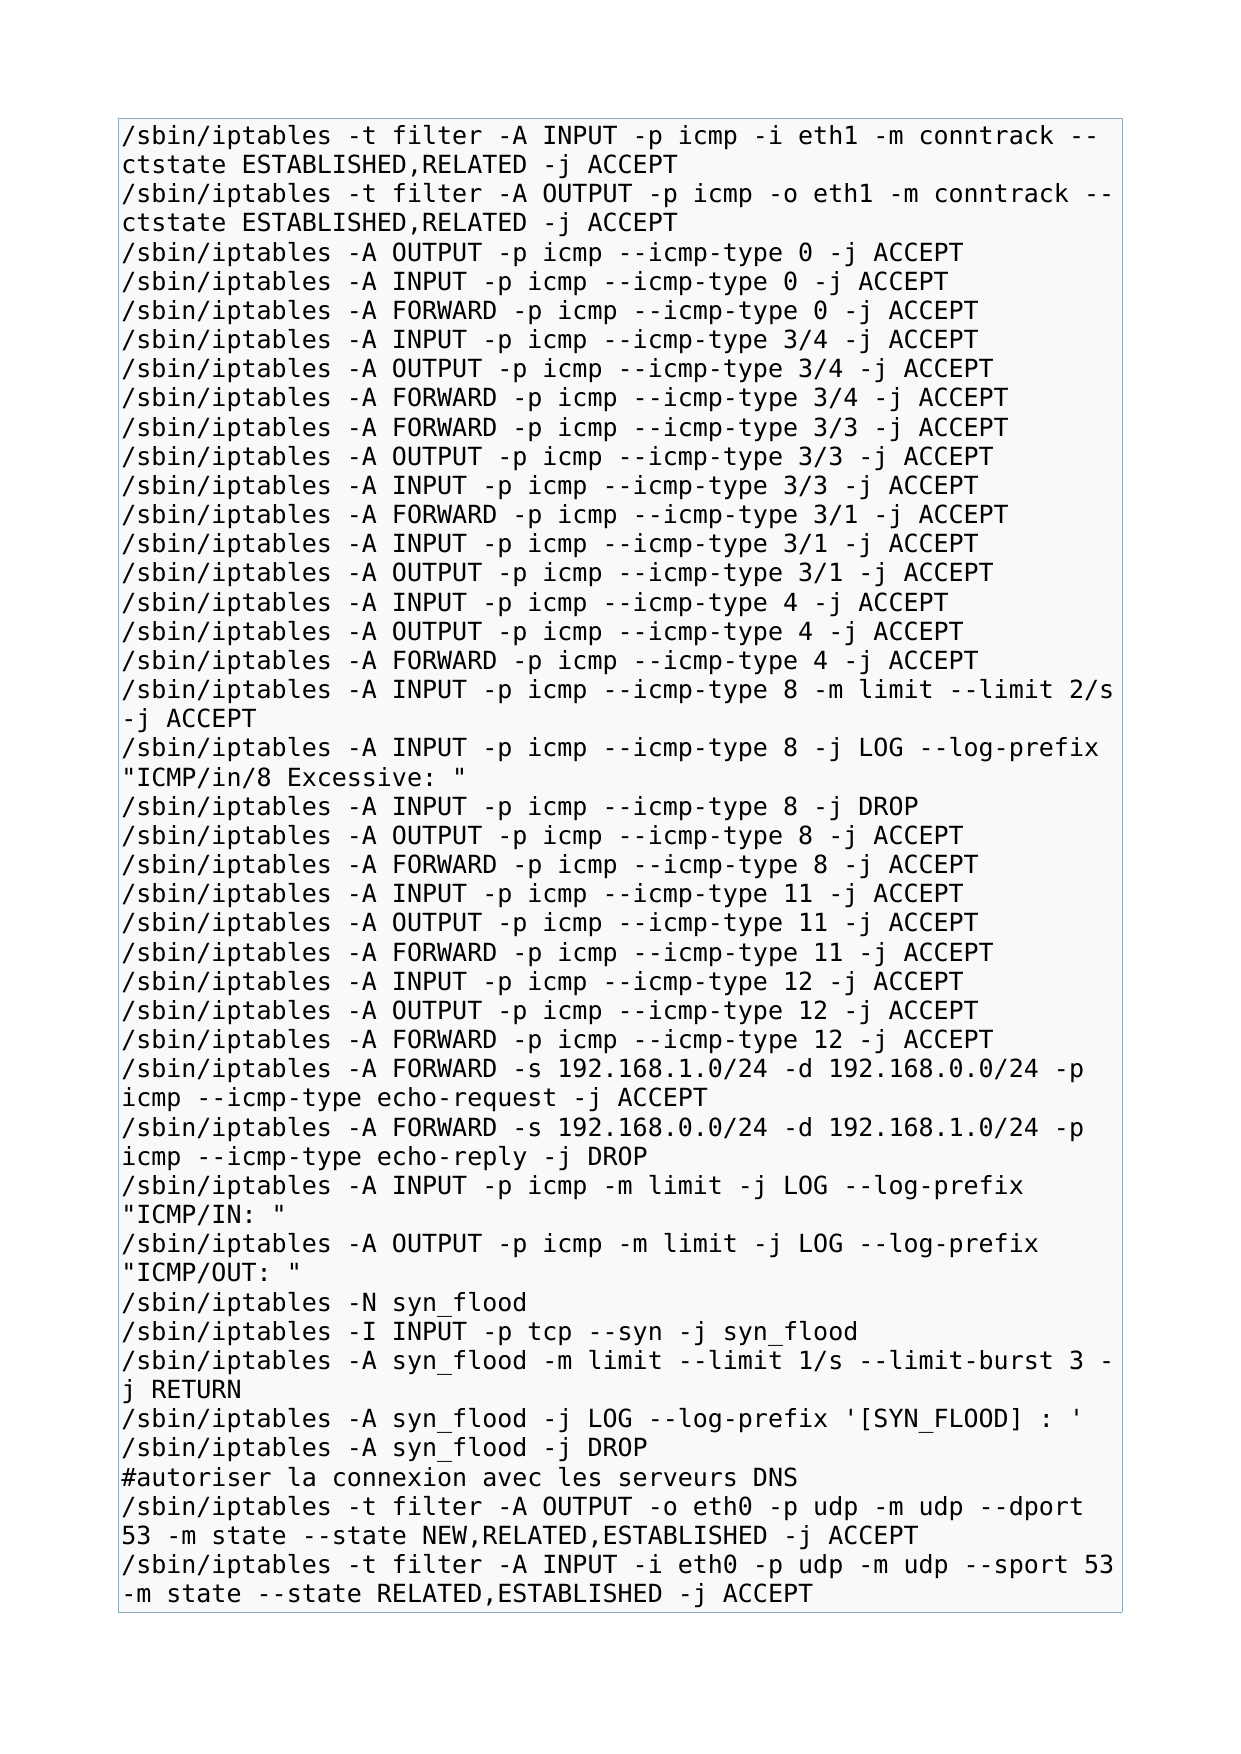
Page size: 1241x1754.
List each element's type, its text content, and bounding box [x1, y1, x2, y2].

table_header /sbin/iptables -t filter -A INPUT -p icmp -i eth1 -m conntrack --ctstate ESTABLISHED,RELATED -j ACCEPT /sbin/iptables -t filter -A OUTPUT -p icmp -o eth1 -m conntrack --ctstate ESTABLISHED,RELATED -j ACCEPT /sbin/iptables -A OUTPUT -p icmp --icmp-type 0 -j ACCEPT /sbin/iptables -A INPUT -p icmp --icmp-type 0 -j ACCEPT /sbin/iptables -A FORWARD -p icmp --icmp-type 0 -j ACCEPT /sbin/iptables -A INPUT -p icmp --icmp-type 3/4 -j ACCEPT /sbin/iptables -A OUTPUT -p icmp --icmp-type 3/4 -j ACCEPT /sbin/iptables -A FORWARD -p icmp --icmp-type 3/4 -j ACCEPT /sbin/iptables -A FORWARD -p icmp --icmp-type 3/3 -j ACCEPT /sbin/iptables -A OUTPUT -p icmp --icmp-type 3/3 -j ACCEPT /sbin/iptables -A INPUT -p icmp --icmp-type 3/3 -j ACCEPT /sbin/iptables -A FORWARD -p icmp --icmp-type 3/1 -j ACCEPT /sbin/iptables -A INPUT -p icmp --icmp-type 3/1 -j ACCEPT /sbin/iptables -A OUTPUT -p icmp --icmp-type 3/1 -j ACCEPT /sbin/iptables -A INPUT -p icmp --icmp-type 4 -j ACCEPT /sbin/iptables -A OUTPUT -p icmp --icmp-type 4 -j ACCEPT /sbin/iptables -A FORWARD -p icmp --icmp-type 4 -j ACCEPT /sbin/iptables -A INPUT -p icmp --icmp-type 8 -m limit --limit 2/s -j ACCEPT /sbin/iptables -A INPUT -p icmp --icmp-type 8 -j LOG --log-prefix "ICMP/in/8 Excessive: " /sbin/iptables -A INPUT -p icmp --icmp-type 8 -j DROP /sbin/iptables -A OUTPUT -p icmp --icmp-type 8 -j ACCEPT /sbin/iptables -A FORWARD -p icmp --icmp-type 8 -j ACCEPT /sbin/iptables -A INPUT -p icmp --icmp-type 11 -j ACCEPT /sbin/iptables -A OUTPUT -p icmp --icmp-type 11 -j ACCEPT /sbin/iptables -A FORWARD -p icmp --icmp-type 11 -j ACCEPT /sbin/iptables -A INPUT -p icmp --icmp-type 12 -j ACCEPT /sbin/iptables -A OUTPUT -p icmp --icmp-type 12 -j ACCEPT /sbin/iptables -A FORWARD -p icmp --icmp-type 12 -j ACCEPT /sbin/iptables -A FORWARD -s 192.168.1.0/24 -d 192.168.0.0/24 -p icmp --icmp-type echo-request -j ACCEPT /sbin/iptables -A FORWARD -s 192.168.0.0/24 -d 192.168.1.0/24 -p icmp --icmp-type echo-reply -j DROP /sbin/iptables -A INPUT -p icmp -m limit -j LOG --log-prefix "ICMP/IN: " /sbin/iptables -A OUTPUT -p icmp -m limit -j LOG --log-prefix "ICMP/OUT: " /sbin/iptables -N syn_flood /sbin/iptables -I INPUT -p tcp --syn -j syn_flood /sbin/iptables -A syn_flood -m limit --limit 1/s --limit-burst 3 -j RETURN /sbin/iptables -A syn_flood -j LOG --log-prefix '[SYN_FLOOD] : ' /sbin/iptables -A syn_flood -j DROP #autoriser la connexion avec les serveurs DNS /sbin/iptables -t filter -A OUTPUT -o eth0 -p udp -m udp --dport 53 -m state --state NEW,RELATED,ESTABLISHED -j ACCEPT /sbin/iptables -t filter -A INPUT -i eth0 -p udp -m udp --sport 53 -m state --state RELATED,ESTABLISHED -j ACCEPT [119, 119, 1122, 1612]
